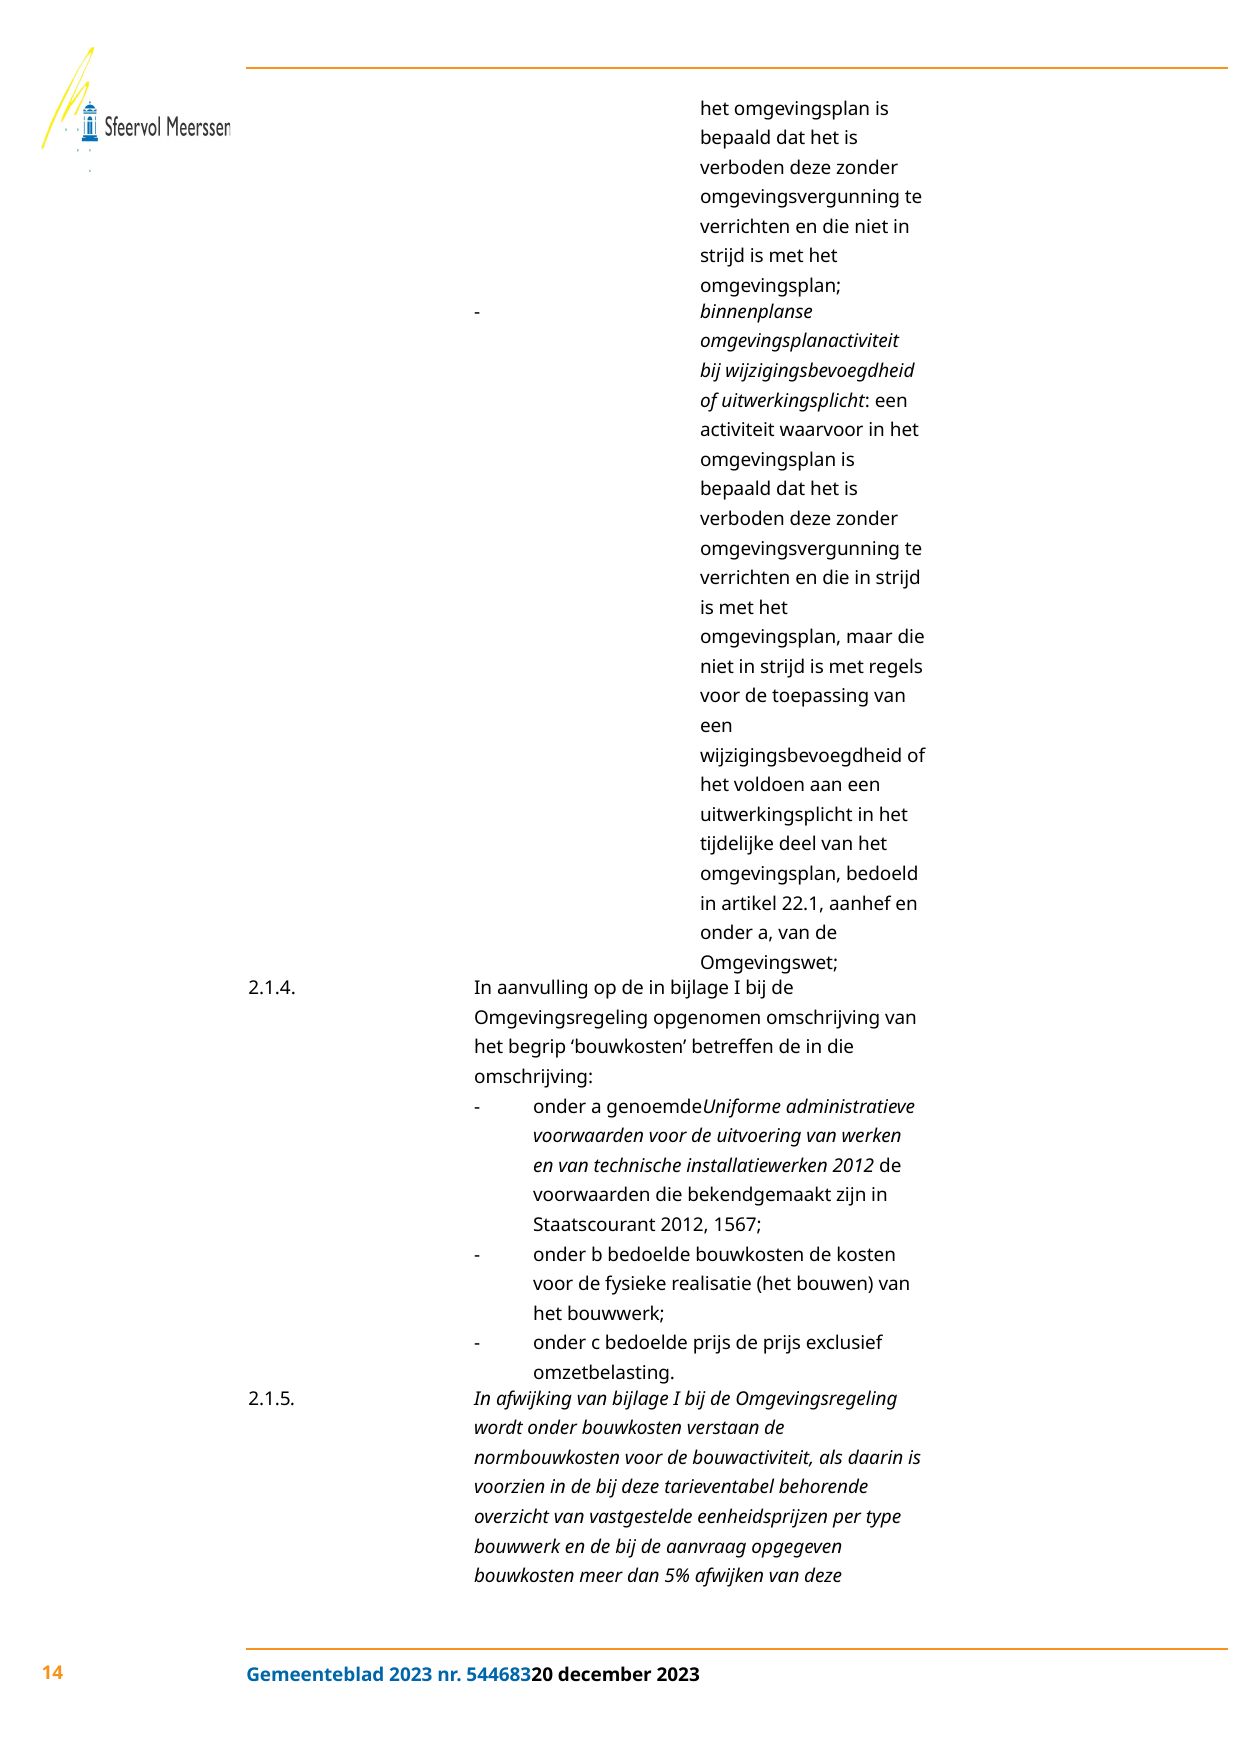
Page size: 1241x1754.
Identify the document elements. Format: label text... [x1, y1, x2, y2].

table_cell In aanvulling op de in bijlage I bij de Omgevingsregeling opgenomen omschrijving van het begrip ‘bouwkosten’ betreffen de in die omschrijving: onder a genoemdeUniforme administratieve voorwaarden voor de uitvoering van werken en van technische installatiewerken 2012 de voorwaarden die bekendgemaakt zijn in Staatscourant 2012, 1567; onder b bedoelde bouwkosten de kosten voor de fysieke realisatie (het bouwen) van het bouwwerk; onder c bedoelde prijs de prijs exclusief omzetbelasting. [474, 975, 926, 1385]
table_cell het omgevingsplan is bepaald dat het is verboden deze zonder omgevingsvergunning te verrichten en die niet in strijd is met het omgevingsplan; [700, 95, 926, 298]
table_cell [248, 95, 474, 298]
table_cell - [474, 298, 700, 974]
picture [41, 47, 231, 172]
table_cell binnenplanse omgevingsplanactiviteit bij wijzigingsbevoegdheid of uitwerkingsplicht: een activiteit waarvoor in het omgevingsplan is bepaald dat het is verboden deze zonder omgevingsvergunning te verrichten en die in strijd is met het omgevingsplan, maar die niet in strijd is met regels voor de toepassing van een wijzigingsbevoegdheid of het voldoen aan een uitwerkingsplicht in het tijdelijke deel van het omgevingsplan, bedoeld in artikel 22.1, aanhef en onder a, van de Omgevingswet; [700, 298, 926, 974]
table_cell [248, 298, 474, 974]
table_cell 2.1.4. [248, 975, 474, 1385]
table_cell 2.1.5. [248, 1385, 474, 1588]
table_cell [926, 95, 1152, 298]
table_cell [926, 975, 1152, 1385]
table_cell [926, 1385, 1152, 1588]
table_cell - [474, 95, 700, 298]
table_cell [926, 298, 1152, 974]
table_cell In afwijking van bijlage I bij de Omgevingsregeling wordt onder bouwkosten verstaan de normbouwkosten voor de bouwactiviteit, als daarin is voorzien in de bij deze tarieventabel behorende overzicht van vastgestelde eenheidsprijzen per type bouwwerk en de bij de aanvraag opgegeven bouwkosten meer dan 5% afwijken van deze [474, 1385, 926, 1588]
